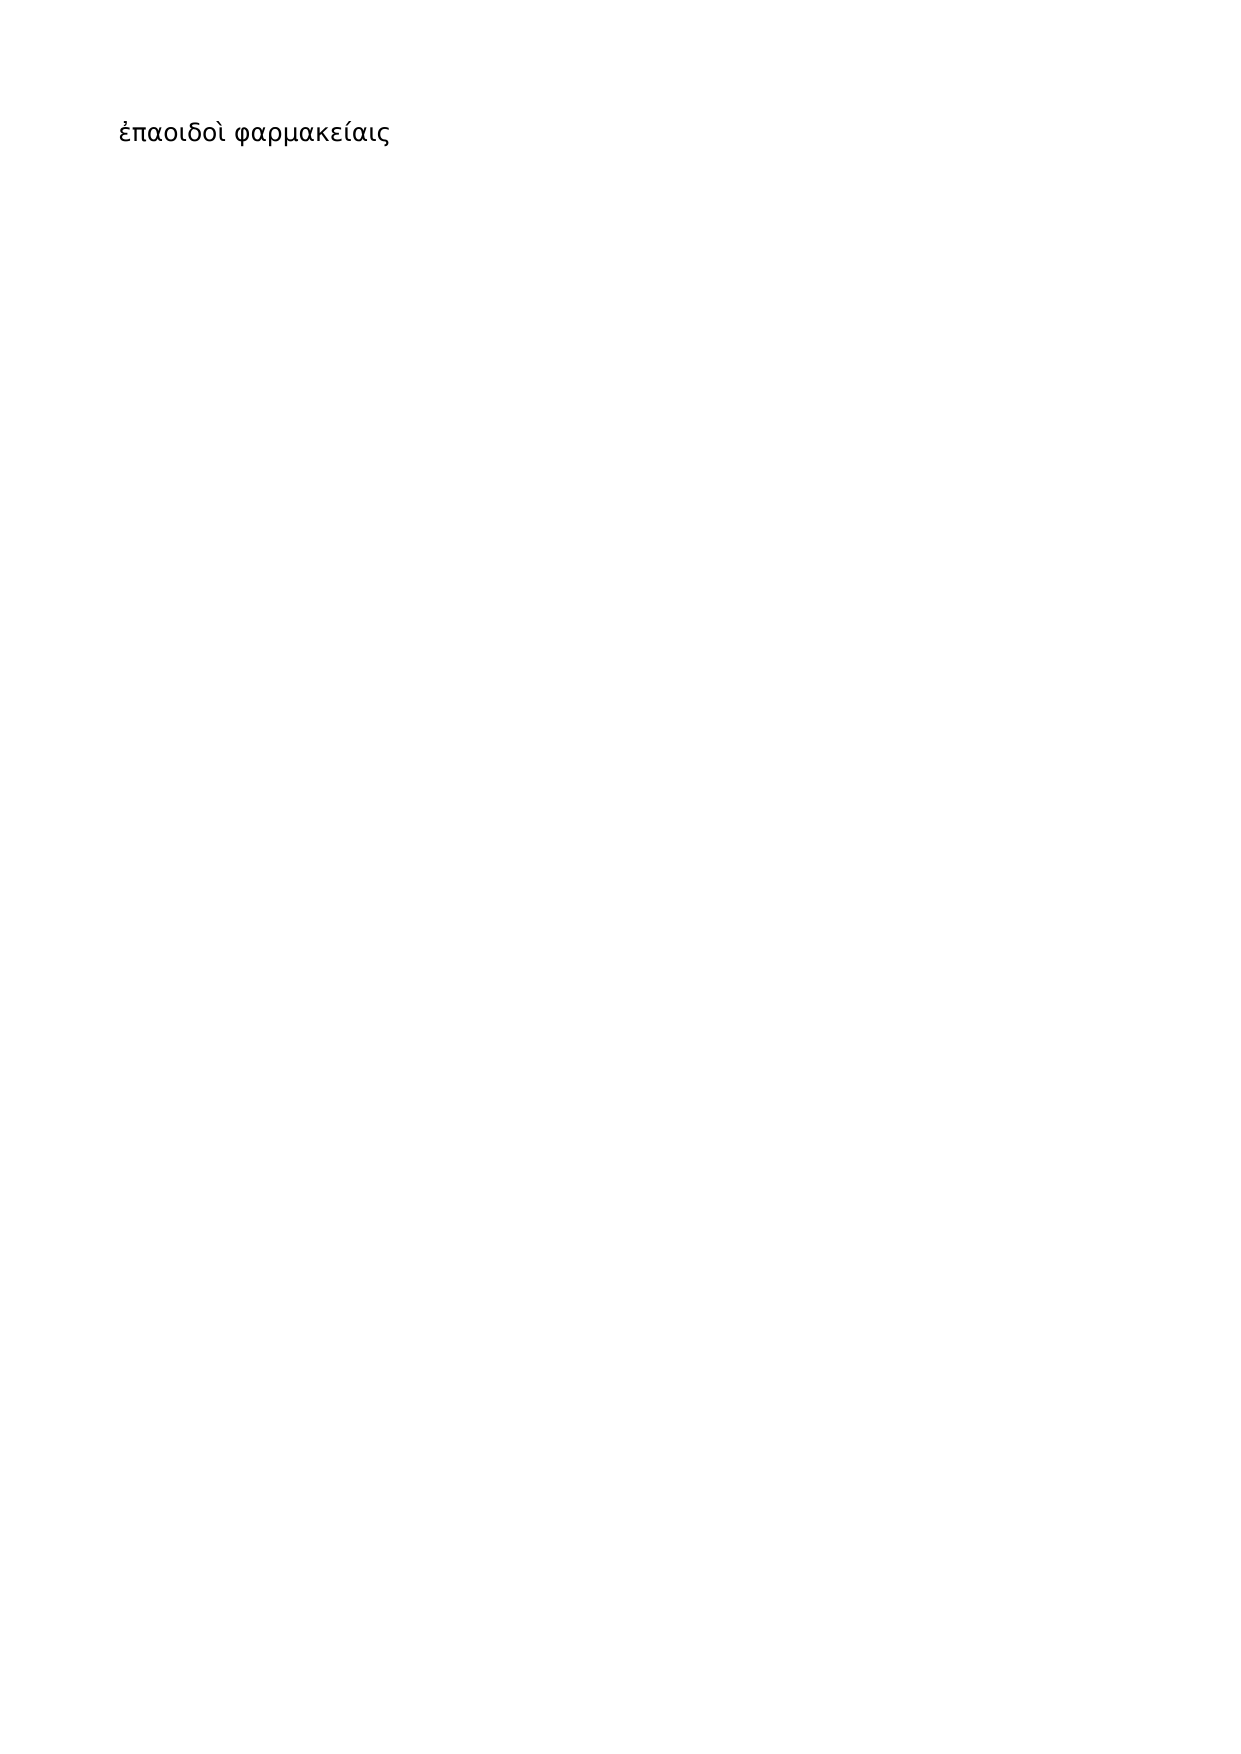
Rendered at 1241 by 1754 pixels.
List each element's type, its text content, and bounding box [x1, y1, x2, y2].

text ἐπαοιδοὶ φαρμακείαις [118, 118, 1122, 147]
